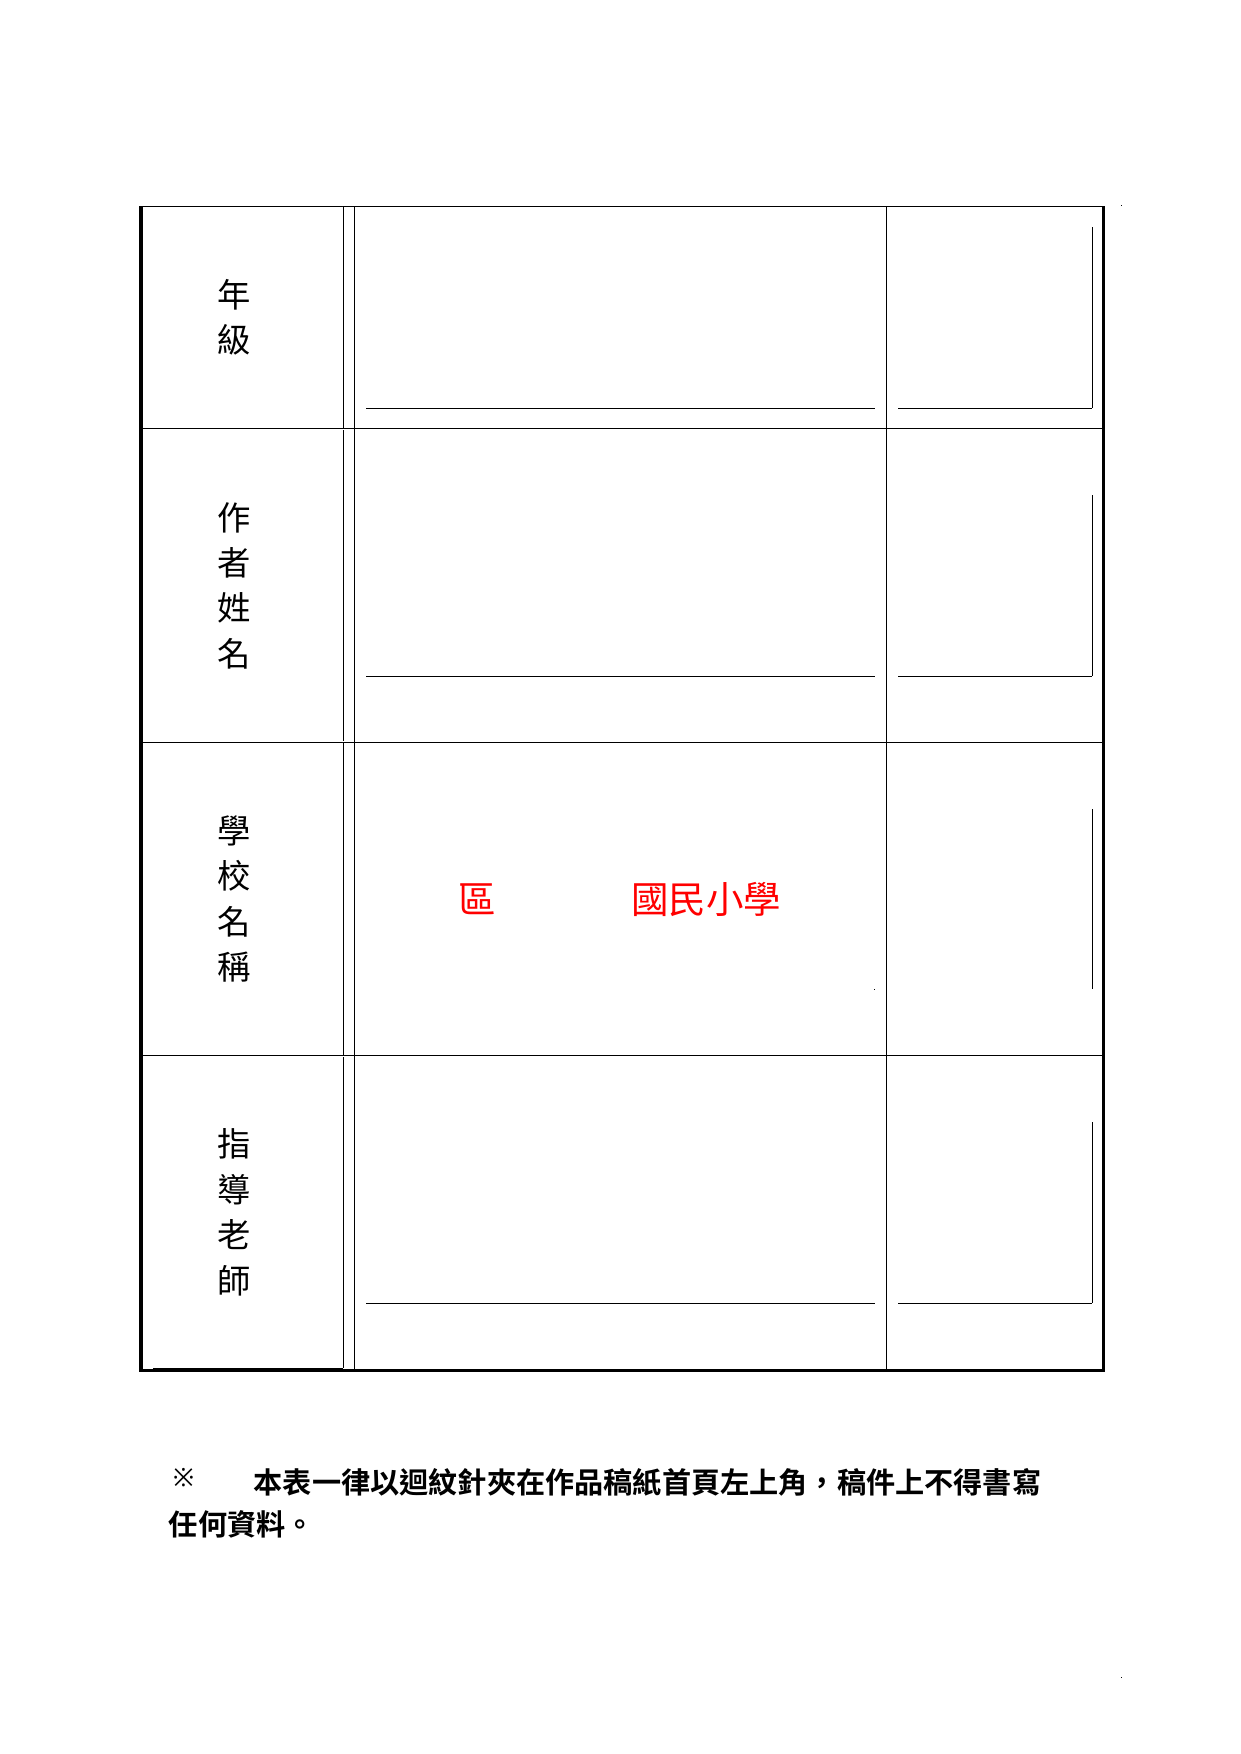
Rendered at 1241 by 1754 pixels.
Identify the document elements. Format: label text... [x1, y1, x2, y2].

table_cell [343, 429, 354, 742]
table_cell [143, 1056, 152, 1368]
table_cell 學校名稱 [153, 744, 342, 1054]
table_cell [355, 429, 886, 742]
table_cell [343, 1056, 354, 1368]
table_cell [355, 207, 886, 428]
list 本表一律以迴紋針夾在作品稿紙首頁左上角，稿件上不得書寫任何資料。 [104, 1394, 1121, 1544]
table_cell [887, 743, 1102, 1055]
table_cell [143, 207, 152, 428]
table_cell [887, 1056, 1102, 1368]
table_cell [355, 1056, 886, 1368]
table_cell [887, 207, 1102, 428]
table_cell [344, 207, 354, 428]
table_cell 年級 [153, 208, 342, 427]
table_cell 區 國民小學 [355, 743, 886, 1055]
table_cell [344, 743, 354, 1055]
table_cell 指導老師 [153, 1057, 342, 1367]
table_cell [887, 429, 1102, 742]
table_cell 作者姓名 [153, 430, 342, 741]
table_cell [143, 743, 152, 1055]
table_cell [143, 429, 152, 742]
